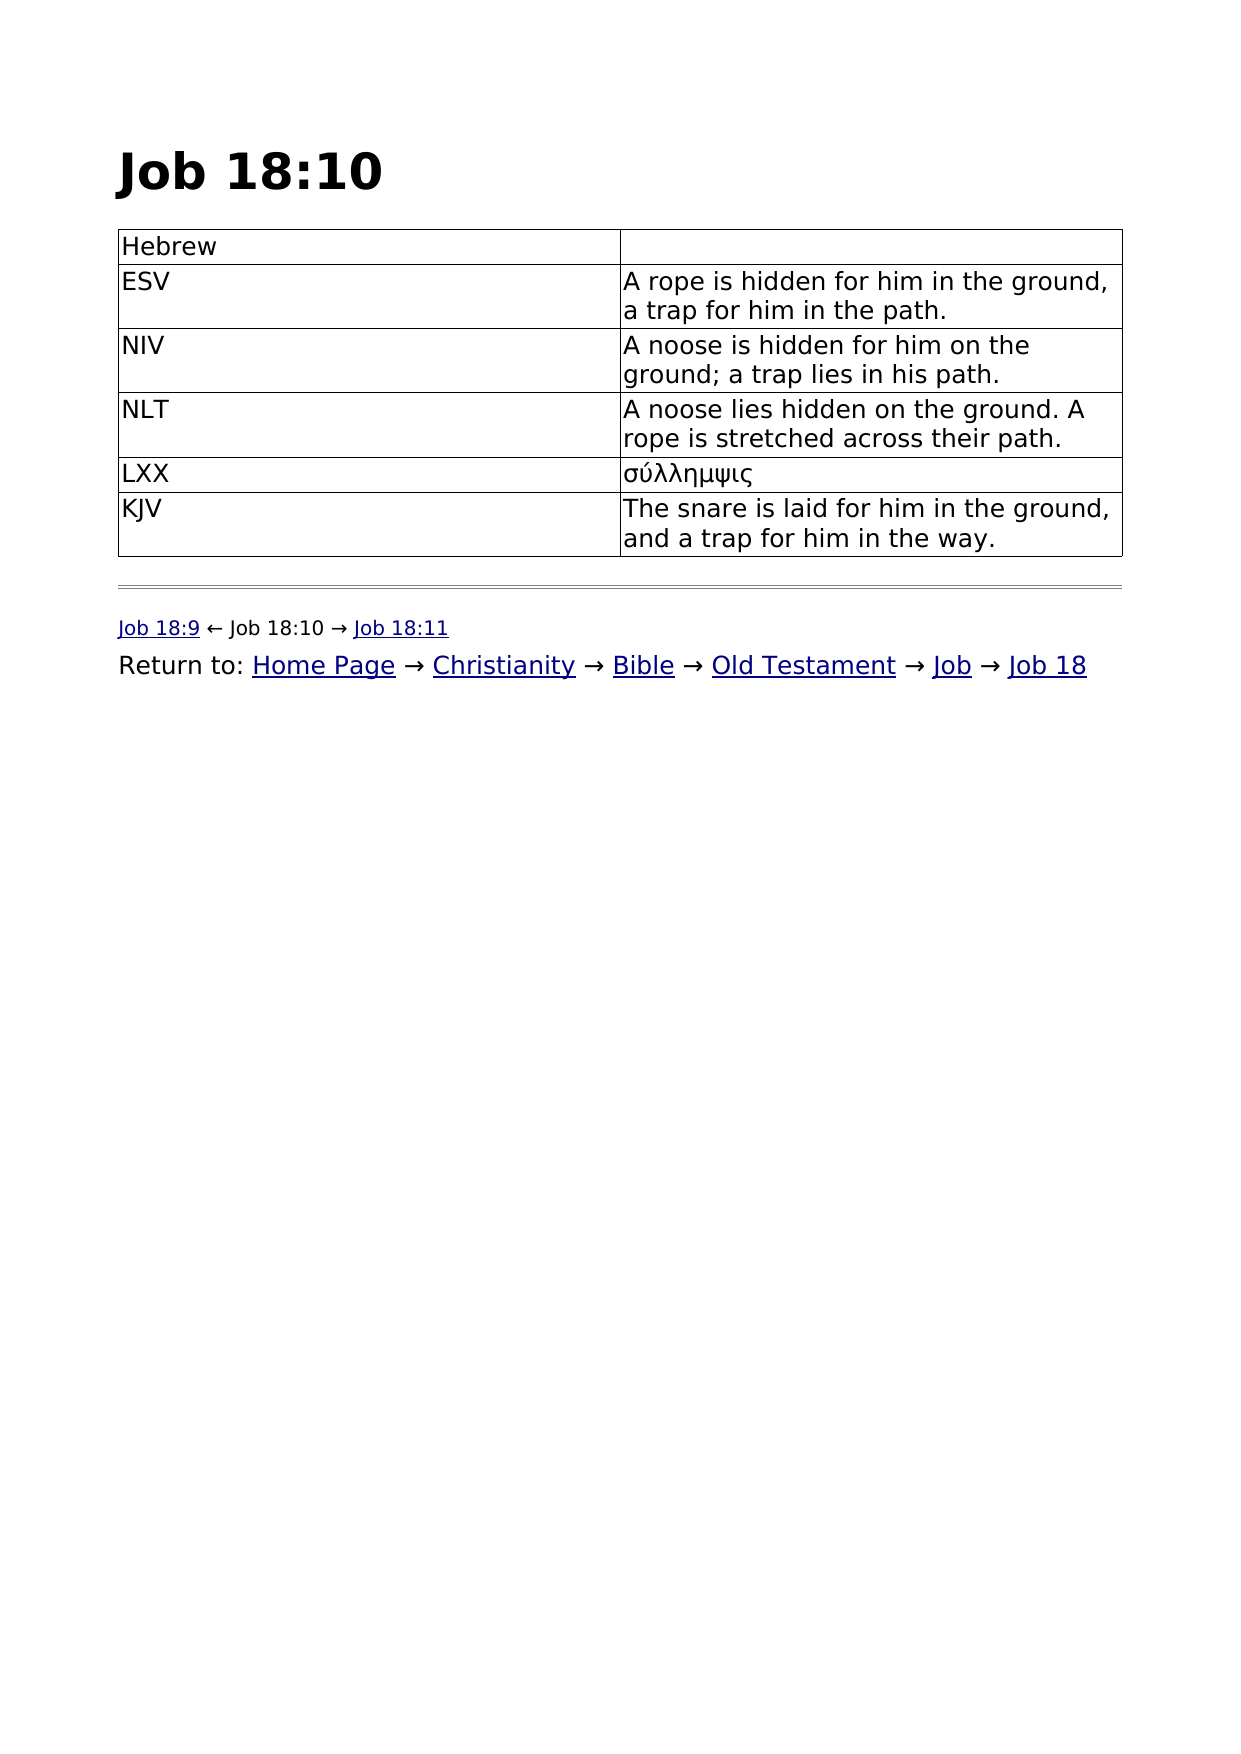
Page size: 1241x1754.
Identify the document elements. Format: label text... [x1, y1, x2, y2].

table_cell The snare is laid for him in the ground, and a trap for him in the way. [621, 493, 1122, 556]
table_header [621, 230, 1122, 264]
table_cell A noose lies hidden on the ground. A rope is stretched across their path. [621, 393, 1122, 457]
table_cell A rope is hidden for him in the ground, a trap for him in the path. [621, 265, 1122, 328]
table_cell ESV [119, 265, 620, 328]
text Job 18:9 ← Job 18:10 → Job 18:11 [118, 617, 1122, 651]
table_cell NIV [119, 329, 620, 392]
table_cell σύλλημψις [621, 458, 1122, 492]
subtitle Job 18:10 [118, 143, 1122, 201]
table_cell KJV [119, 493, 620, 556]
table_header Hebrew [119, 230, 620, 264]
table_cell A noose is hidden for him on the ground; a trap lies in his path. [621, 329, 1122, 392]
table_cell LXX [119, 458, 620, 492]
text Return to: Home Page → Christianity → Bible → Old Testament → Job → Job 18 [118, 651, 1122, 680]
table_cell NLT [119, 393, 620, 457]
